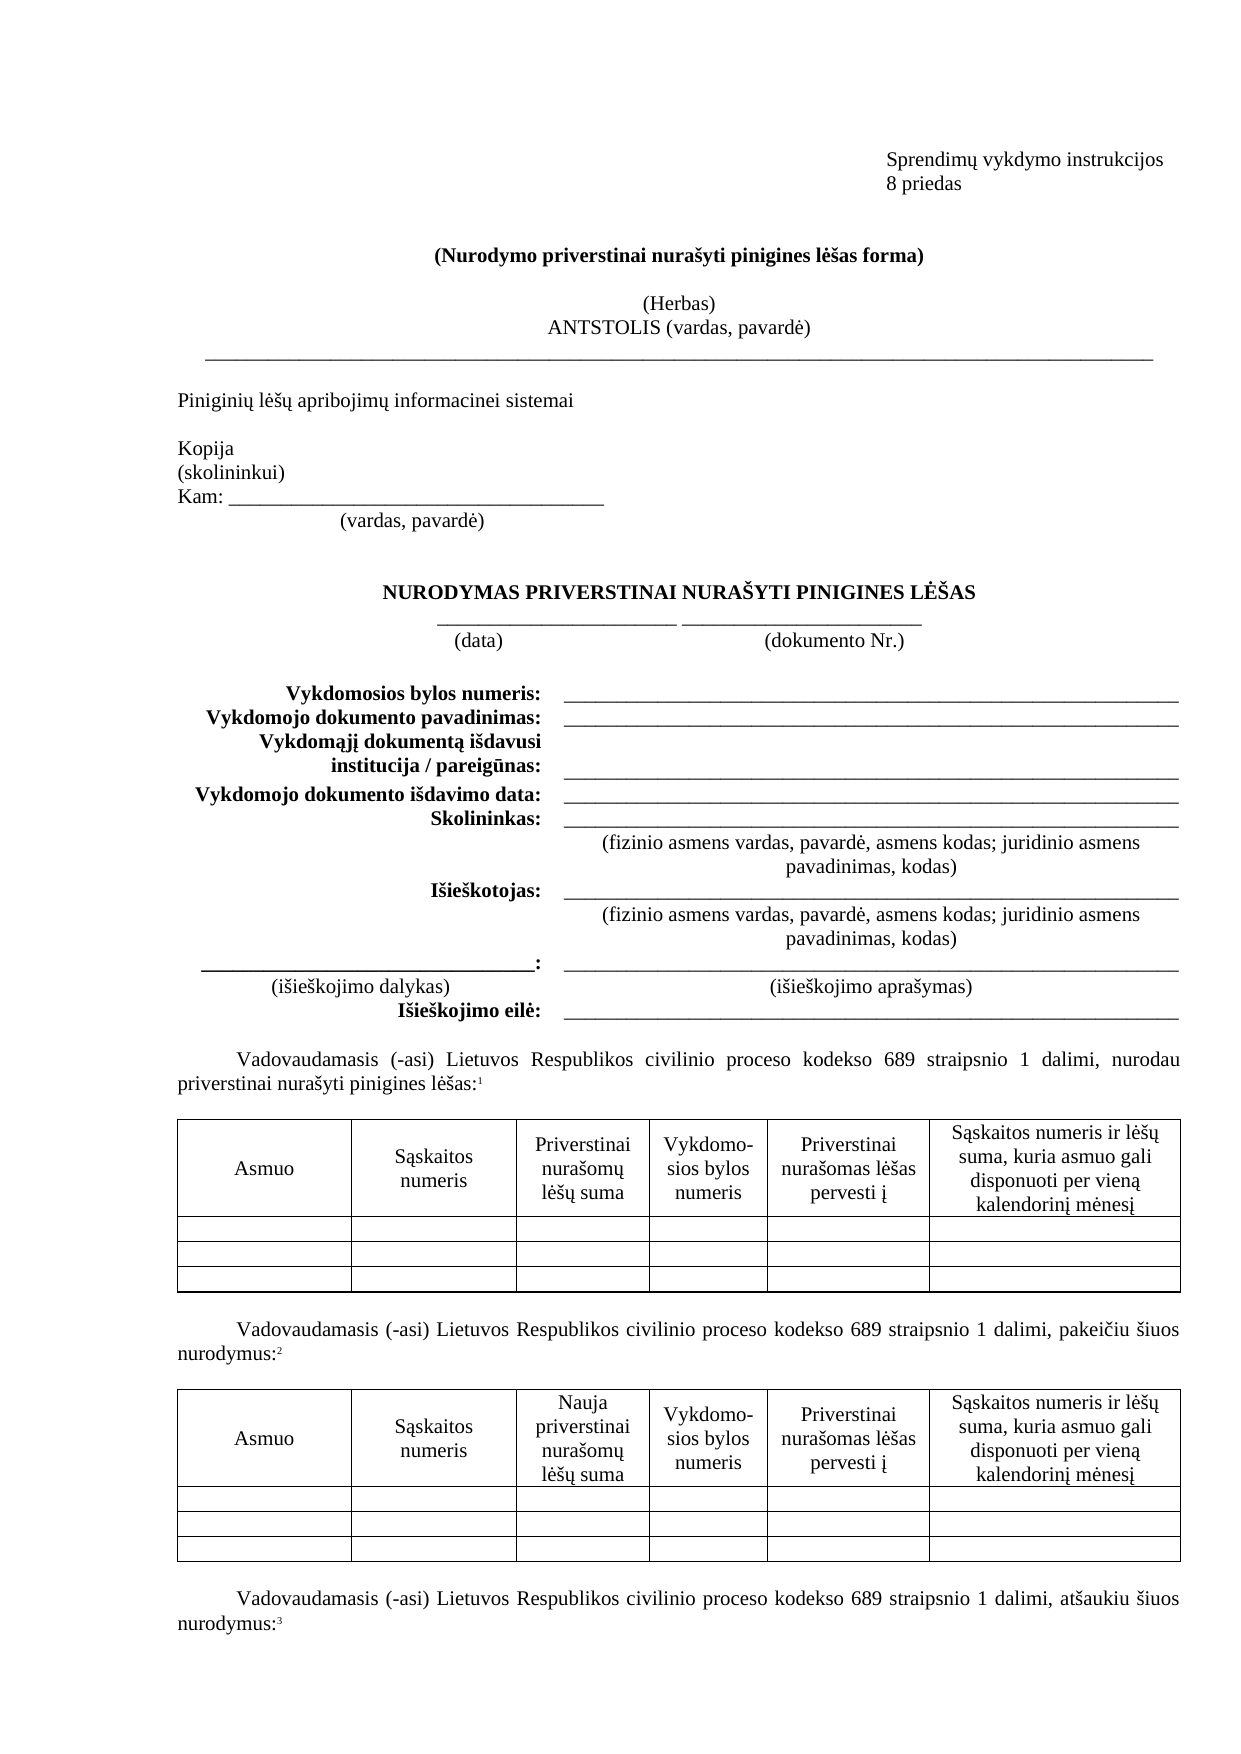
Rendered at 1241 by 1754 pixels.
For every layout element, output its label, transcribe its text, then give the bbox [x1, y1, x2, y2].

table_cell Vykdomojo dokumento išdavimo data: [169, 782, 553, 806]
table_cell [352, 1242, 516, 1266]
text (vardas, pavardė) [340, 508, 1181, 532]
table_cell [178, 1537, 351, 1561]
table_cell ___________________________________________________________ [553, 782, 1190, 806]
text (skolininkui) [177, 460, 1181, 484]
table_cell [352, 1267, 516, 1291]
table_header Nauja priverstinai nurašomų lėšų suma [517, 1390, 649, 1486]
table_cell [352, 1512, 516, 1536]
table_header Sąskaitos numeris [352, 1120, 516, 1216]
text _______________________ _______________________ [177, 604, 1181, 628]
table_cell [352, 1537, 516, 1561]
table_cell [650, 1242, 767, 1266]
table_cell [650, 1487, 767, 1511]
text Vadovaudamasis (-asi) Lietuvos Respublikos civilinio proceso kodekso 689 straipsnio 1 dalimi, atšaukiu šiuos nurodymus:3 [177, 1586, 1181, 1634]
table_cell [930, 1217, 1180, 1241]
text Vadovaudamasis (-asi) Lietuvos Respublikos civilinio proceso kodekso 689 straipsnio 1 dalimi, nurodau priverstinai nurašyti pinigines lėšas:1 [177, 1047, 1181, 1095]
table_cell Skolininkas: [169, 806, 553, 878]
table_cell ___________________________________________________________ [553, 729, 1190, 782]
table_header Vykdomosios bylos numeris: [169, 681, 553, 705]
text Kam: ____________________________________ [177, 484, 1181, 508]
text ANTSTOLIS (vardas, pavardė) [177, 315, 1181, 339]
table_cell [178, 1512, 351, 1536]
table_header Sąskaitos numeris ir lėšų suma, kuria asmuo gali disponuoti per vieną kalendorinį mėnesį [930, 1390, 1180, 1486]
table_cell [930, 1242, 1180, 1266]
table_cell [930, 1487, 1180, 1511]
table_cell [650, 1537, 767, 1561]
text NURODYMAS PRIVERSTINAI NURAŠYTI PINIGINES LĖŠAS [177, 580, 1181, 604]
table_cell [930, 1267, 1180, 1291]
table_header Vykdomo- sios bylos numeris [650, 1390, 767, 1486]
text Kopija [177, 436, 1181, 460]
table_header Priverstinai nurašomas lėšas pervesti į [768, 1390, 929, 1486]
table_cell ___________________________________________________________ (fizinio asmens vardas, pavardė, asmens kodas; juridinio asmens pavadinimas, kodas) [553, 878, 1190, 950]
text (data) (dokumento Nr.) [177, 628, 1181, 652]
table_cell Išieškotojas: [169, 878, 553, 950]
table_cell Išieškojimo eilė: [169, 999, 553, 1022]
table_cell [517, 1487, 649, 1511]
text (Herbas) [177, 291, 1181, 315]
table_cell [768, 1217, 929, 1241]
table_cell [768, 1487, 929, 1511]
text Vadovaudamasis (-asi) Lietuvos Respublikos civilinio proceso kodekso 689 straipsnio 1 dalimi, pakeičiu šiuos nurodymus:2 [177, 1316, 1181, 1364]
text 8 priedas [177, 171, 1181, 195]
table_cell ________________________________: (išieškojimo dalykas) [169, 950, 553, 998]
text Piniginių lėšų apribojimų informacinei sistemai [177, 387, 1181, 412]
table_header Priverstinai nurašomų lėšų suma [517, 1120, 649, 1216]
table_cell [768, 1512, 929, 1536]
table_cell [178, 1242, 351, 1266]
table_cell ___________________________________________________________ (išieškojimo aprašymas) [553, 950, 1190, 998]
table_cell [517, 1242, 649, 1266]
table_cell [178, 1267, 351, 1291]
table_cell [650, 1267, 767, 1291]
table_cell [517, 1512, 649, 1536]
table_cell [930, 1512, 1180, 1536]
text Sprendimų vykdymo instrukcijos [177, 147, 1181, 171]
table_cell [352, 1217, 516, 1241]
table_cell [517, 1267, 649, 1291]
table_header Sąskaitos numeris ir lėšų suma, kuria asmuo gali disponuoti per vieną kalendorinį mėnesį [930, 1120, 1180, 1216]
table_cell [768, 1267, 929, 1291]
table_cell [930, 1537, 1180, 1561]
table_cell [178, 1217, 351, 1241]
table_header Asmuo [178, 1120, 351, 1216]
table_cell Vykdomojo dokumento pavadinimas: [169, 705, 553, 729]
table_cell [178, 1487, 351, 1511]
table_header Vykdomo- sios bylos numeris [650, 1120, 767, 1216]
table_cell [650, 1217, 767, 1241]
table_cell [768, 1537, 929, 1561]
text ___________________________________________________________________________________________ [177, 339, 1181, 363]
table_header ___________________________________________________________ [553, 681, 1190, 705]
text (Nurodymo priverstinai nurašyti pinigines lėšas forma) [177, 243, 1181, 267]
table_cell [517, 1537, 649, 1561]
table_cell ___________________________________________________________ [553, 999, 1190, 1022]
table_cell Vykdomąjį dokumentą išdavusi institucija / pareigūnas: [169, 729, 553, 782]
table_cell [650, 1512, 767, 1536]
table_cell [517, 1217, 649, 1241]
table_header Priverstinai nurašomas lėšas pervesti į [768, 1120, 929, 1216]
table_cell ___________________________________________________________ [553, 705, 1190, 729]
table_cell [352, 1487, 516, 1511]
table_header Asmuo [178, 1390, 351, 1486]
table_cell ___________________________________________________________ (fizinio asmens vardas, pavardė, asmens kodas; juridinio asmens pavadinimas, kodas) [553, 806, 1190, 878]
table_header Sąskaitos numeris [352, 1390, 516, 1486]
table_cell [768, 1242, 929, 1266]
